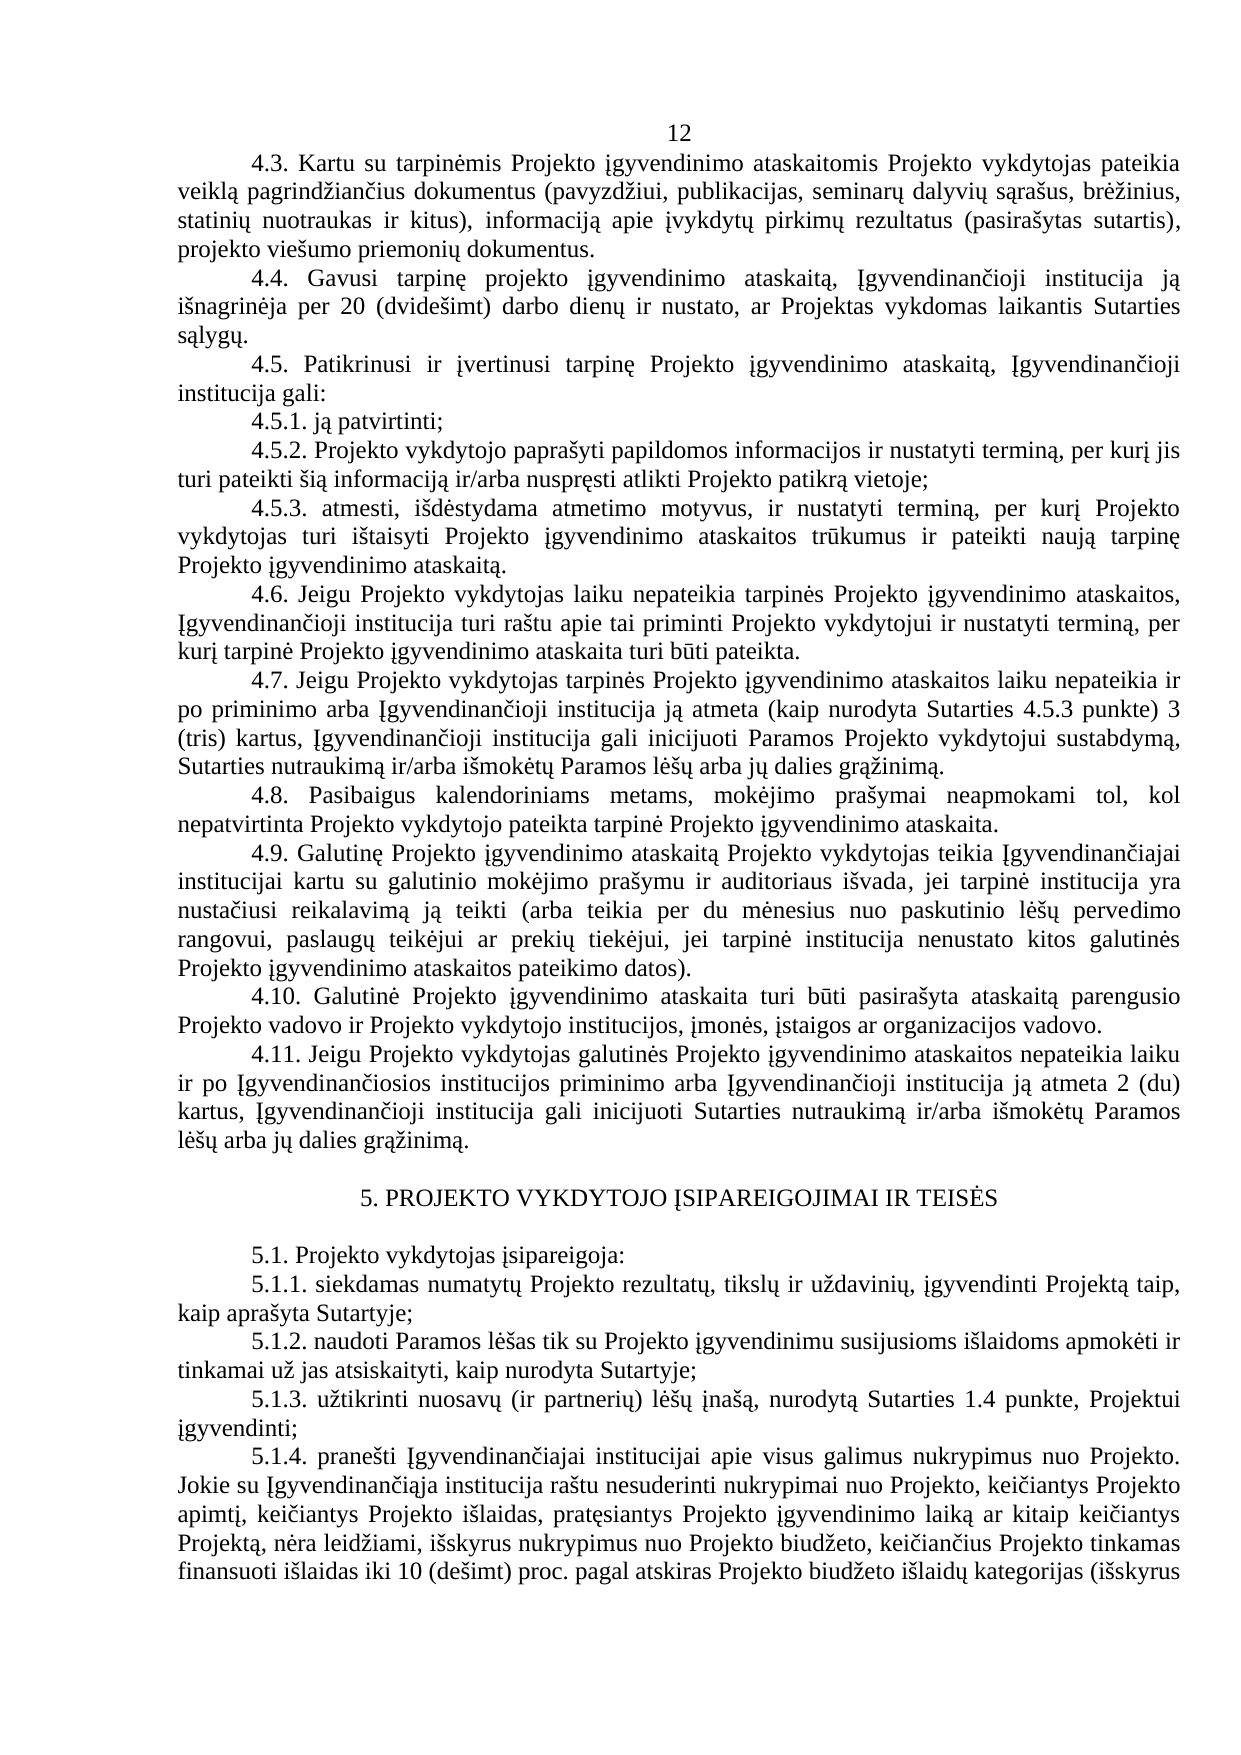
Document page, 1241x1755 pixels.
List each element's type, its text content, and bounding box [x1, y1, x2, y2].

text 4.5.1. ją patvirtinti; [177, 406, 1181, 435]
text 4.4. Gavusi tarpinę projekto įgyvendinimo ataskaitą, Įgyvendinančioji institucija ją išnagrinėja per 20 (dvidešimt) darbo dienų ir nustato, ar Projektas vykdomas laikantis Sutarties sąlygų. [177, 263, 1181, 349]
text 4.8. Pasibaigus kalendoriniams metams, mokėjimo prašymai neapmokami tol, kol nepatvirtinta Projekto vykdytojo pateikta tarpinė Projekto įgyvendinimo ataskaita. [177, 780, 1181, 838]
text 5.1.4. pranešti Įgyvendinančiajai institucijai apie visus galimus nukrypimus nuo Projekto. Jokie su Įgyvendinančiąja institucija raštu nesuderinti nukrypimai nuo Projekto, keičiantys Projekto apimtį, keičiantys Projekto išlaidas, pratęsiantys Projekto įgyvendinimo laiką ar kitaip keičiantys Projektą, nėra leidžiami, išskyrus nukrypimus nuo Projekto biudžeto, keičiančius Projekto tinkamas finansuoti išlaidas iki 10 (dešimt) proc. pagal atskiras Projekto biudžeto išlaidų kategorijas (išskyrus [177, 1441, 1181, 1585]
text 5.1.1. siekdamas numatytų Projekto rezultatų, tikslų ir uždavinių, įgyvendinti Projektą taip, kaip aprašyta Sutartyje; [177, 1269, 1181, 1326]
text 4.5. Patikrinusi ir įvertinusi tarpinę Projekto įgyvendinimo ataskaitą, Įgyvendinančioji institucija gali: [177, 349, 1181, 406]
text 5.1.3. užtikrinti nuosavų (ir partnerių) lėšų įnašą, nurodytą Sutarties 1.4 punkte, Projektui įgyvendinti; [177, 1384, 1181, 1441]
text 4.11. Jeigu Projekto vykdytojas galutinės Projekto įgyvendinimo ataskaitos nepateikia laiku ir po Įgyvendinančiosios institucijos priminimo arba Įgyvendinančioji institucija ją atmeta 2 (du) kartus, Įgyvendinančioji institucija gali inicijuoti Sutarties nutraukimą ir/arba išmokėtų Paramos lėšų arba jų dalies grąžinimą. [177, 1039, 1181, 1154]
text 4.6. Jeigu Projekto vykdytojas laiku nepateikia tarpinės Projekto įgyvendinimo ataskaitos, Įgyvendinančioji institucija turi raštu apie tai priminti Projekto vykdytojui ir nustatyti terminą, per kurį tarpinė Projekto įgyvendinimo ataskaita turi būti pateikta. [177, 579, 1181, 665]
text 4.9. Galutinę Projekto įgyvendinimo ataskaitą Projekto vykdytojas teikia Įgyvendinančiajai institucijai kartu su galutinio mokėjimo prašymu ir auditoriaus išvada, jei tarpinė institucija yra nustačiusi reikalavimą ją teikti (arba teikia per du mėnesius nuo paskutinio lėšų pervedimo rangovui, paslaugų teikėjui ar prekių tiekėjui, jei tarpinė institucija nenustato kitos galutinės Projekto įgyvendinimo ataskaitos pateikimo datos). [177, 838, 1181, 981]
text 4.10. Galutinė Projekto įgyvendinimo ataskaita turi būti pasirašyta ataskaitą parengusio Projekto vadovo ir Projekto vykdytojo institucijos, įmonės, įstaigos ar organizacijos vadovo. [177, 981, 1181, 1039]
text 5.1. Projekto vykdytojas įsipareigoja: [177, 1240, 1181, 1269]
text 5. PROJEKTO VYKDYTOJO ĮSIPAREIGOJIMAI IR TEISĖS [177, 1183, 1181, 1211]
text 4.3. Kartu su tarpinėmis Projekto įgyvendinimo ataskaitomis Projekto vykdytojas pateikia veiklą pagrindžiančius dokumentus (pavyzdžiui, publikacijas, seminarų dalyvių sąrašus, brėžinius, statinių nuotraukas ir kitus), informaciją apie įvykdytų pirkimų rezultatus (pasirašytas sutartis), projekto viešumo priemonių dokumentus. [177, 148, 1181, 263]
text 4.5.2. Projekto vykdytojo paprašyti papildomos informacijos ir nustatyti terminą, per kurį jis turi pateikti šią informaciją ir/arba nuspręsti atlikti Projekto patikrą vietoje; [177, 435, 1181, 493]
text 5.1.2. naudoti Paramos lėšas tik su Projekto įgyvendinimu susijusioms išlaidoms apmokėti ir tinkamai už jas atsiskaityti, kaip nurodyta Sutartyje; [177, 1326, 1181, 1384]
text 4.7. Jeigu Projekto vykdytojas tarpinės Projekto įgyvendinimo ataskaitos laiku nepateikia ir po priminimo arba Įgyvendinančioji institucija ją atmeta (kaip nurodyta Sutarties 4.5.3 punkte) 3 (tris) kartus, Įgyvendinančioji institucija gali inicijuoti Paramos Projekto vykdytojui sustabdymą, Sutarties nutraukimą ir/arba išmokėtų Paramos lėšų arba jų dalies grąžinimą. [177, 665, 1181, 780]
text 4.5.3. atmesti, išdėstydama atmetimo motyvus, ir nustatyti terminą, per kurį Projekto vykdytojas turi ištaisyti Projekto įgyvendinimo ataskaitos trūkumus ir pateikti naują tarpinę Projekto įgyvendinimo ataskaitą. [177, 493, 1181, 579]
